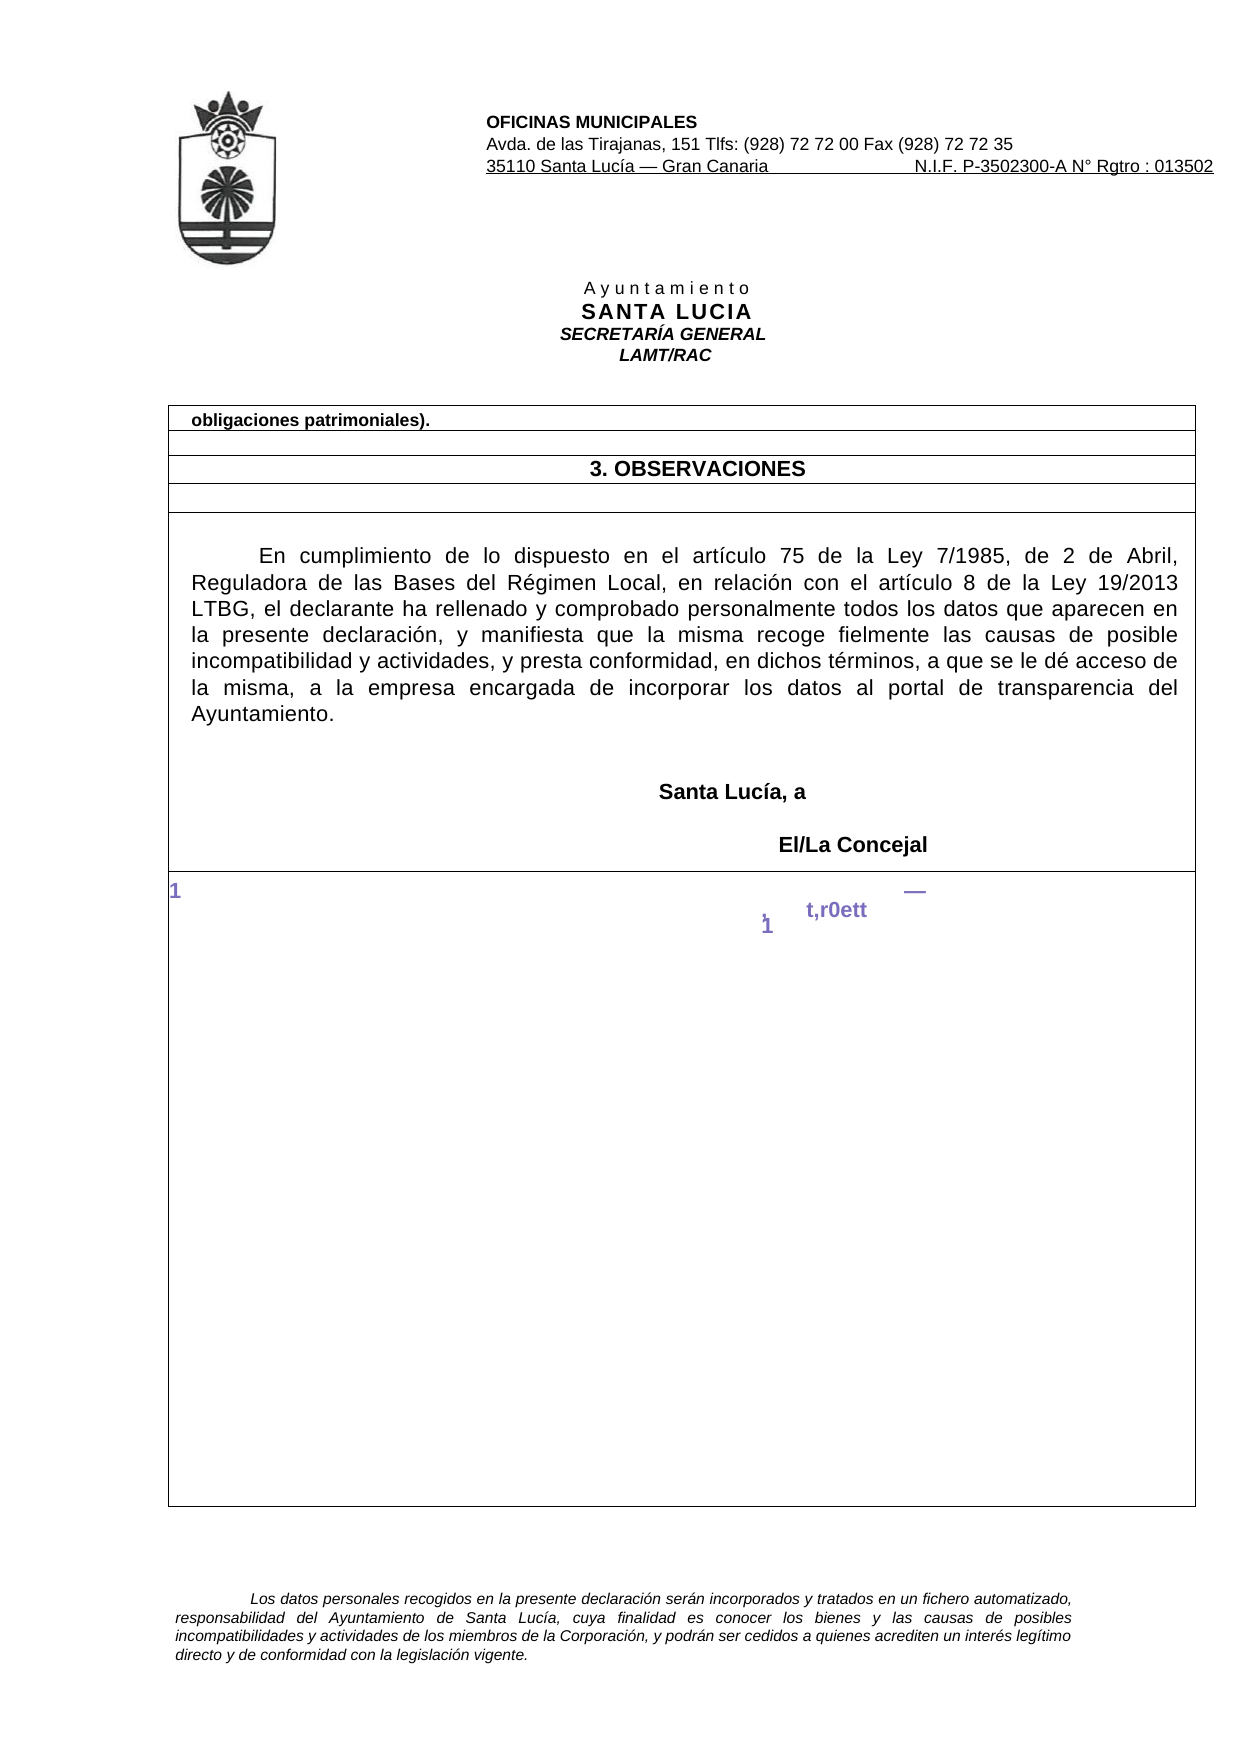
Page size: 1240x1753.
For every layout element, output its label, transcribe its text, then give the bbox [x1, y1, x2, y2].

table_cell 3. OBSERVACIONES [169, 456, 1195, 482]
table_header obligaciones patrimoniales). [169, 406, 1195, 430]
table_header OFICINAS MUNICIPALES Avda. de las Tirajanas, 151 Tlfs: (928) 72 72 00 Fax (928) 72 72 35 35110 Santa Lucía — Gran Canaria N.I.F. P-3502300-A N° Rgtro : 013502 [276, 90, 1217, 270]
text Ayuntamiento [115, 278, 1217, 298]
text Los datos personales recogidos en la presente declaración serán incorporados y tratados en un fichero automatizado, responsabilidad del Ayuntamiento de Santa Lucía, cuya finalidad es conocer los bienes y las causas de posibles incompatibilidades y actividades de los miembros de la Corporación, y podrán ser cedidos a quienes acrediten un interés legítimo directo y de conformidad con la legislación vigente. [175, 1589, 1075, 1664]
table_header [115, 90, 276, 270]
text SANTA LUCIA [115, 299, 1217, 324]
text SECRETARÍA GENERAL LAMT/RAC [115, 324, 1217, 365]
table_cell [169, 431, 1195, 455]
table_cell [169, 484, 1195, 512]
table_cell 1 — , t,r0ett 1 [169, 872, 1195, 1506]
table_cell En cumplimiento de lo dispuesto en el artículo 75 de la Ley 7/1985, de 2 de Abril, Reguladora de las Bases del Régimen Local, en relación con el artículo 8 de la Ley 19/2013 LTBG, el declarante ha rellenado y comprobado personalmente todos los datos que aparecen en la presente declaración, y manifiesta que la misma recoge fielmente las causas de posible incompatibilidad y actividades, y presta conformidad, en dichos términos, a que se le dé acceso de la misma, a la empresa encargada de incorporar los datos al portal de transparencia del Ayuntamiento. Santa Lucía, a El/La Concejal [169, 513, 1195, 871]
